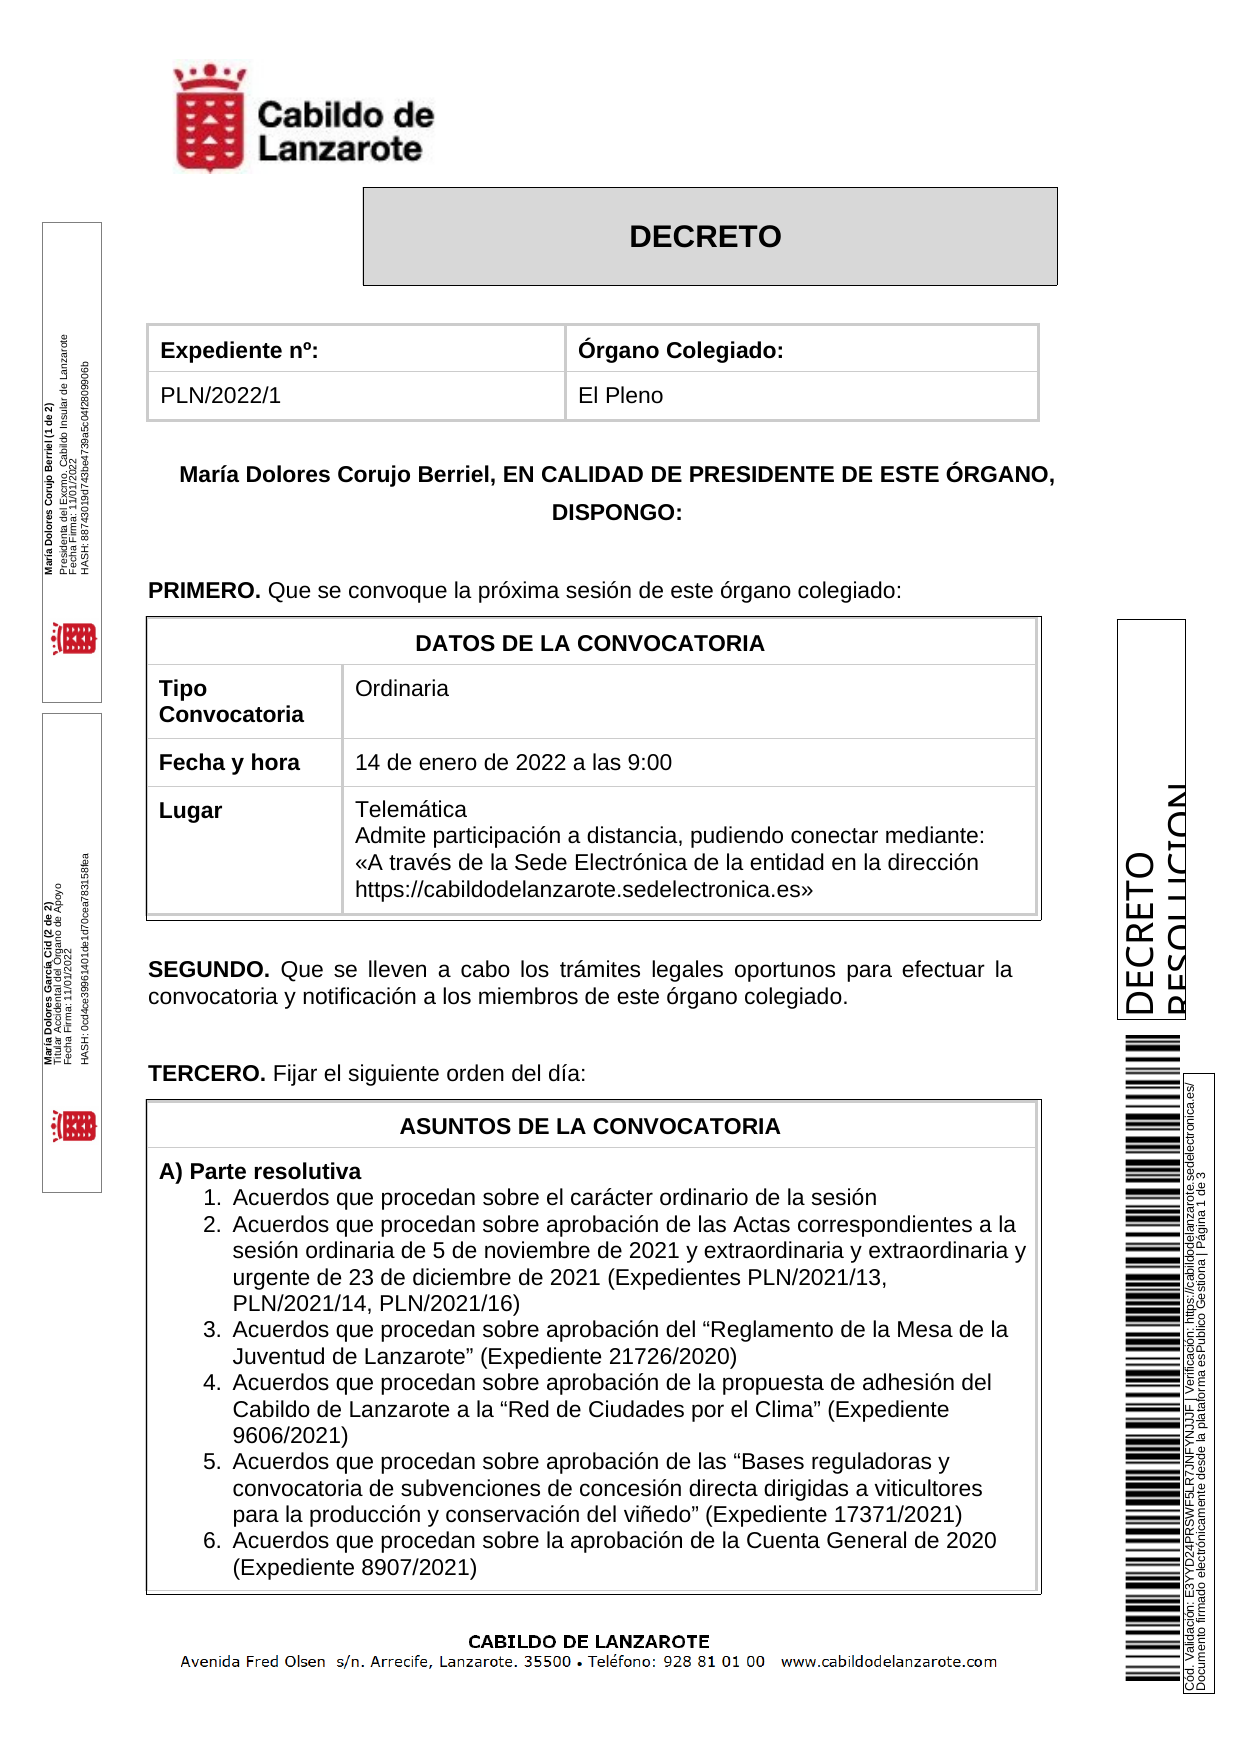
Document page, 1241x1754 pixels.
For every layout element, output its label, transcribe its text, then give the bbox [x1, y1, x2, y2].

text DECRETO [627, 218, 784, 254]
table_cell Parte resolutiva Acuerdos que procedan sobre el carácter ordinario de la sesión Acuerdos que procedan sobre aprobación de las Actas correspondientes a la sesión ordinaria de 5 de noviembre de 2021 y extraordinaria y extraordinaria y urgente de 23 de diciembre de 2021 (Expedientes PLN/2021/13, PLN/2021/14, PLN/2021/16) Acuerdos que procedan sobre aprobación del “Reglamento de la Mesa de la Juventud de Lanzarote” (Expediente 21726/2020) Acuerdos que procedan sobre aprobación de la propuesta de adhesión del Cabildo de Lanzarote a la “Red de Ciudades por el Clima” (Expediente 9606/2021) Acuerdos que procedan sobre aprobación de las “Bases reguladoras y convocatoria de subvenciones de concesión directa dirigidas a viticultores para la producción y conservación del viñedo” (Expediente 17371/2021) Acuerdos que procedan sobre la aprobación de la Cuenta General de 2020 (Expediente 8907/2021) [148, 1148, 1035, 1590]
text Cód. Validación: E3YYD24PRSWF5LR7JNFYNJJJF | Verificación: https://cabildodelanzarote.sedelectronica.es/ Documento firmado electrónicamente desde la plataforma esPublico Gestiona | Página 1 de 3 [1184, 1074, 1208, 1693]
text PRIMERO. Que se convoque la próxima sesión de este órgano colegiado: [148, 577, 1190, 603]
table_cell Ordinaria [344, 665, 1035, 738]
table_cell Lugar [148, 787, 341, 912]
text TERCERO. Fijar el siguiente orden del día: [148, 1060, 1125, 1087]
picture [181, 1635, 997, 1669]
table_cell El Pleno [567, 372, 1037, 418]
picture [48, 1106, 99, 1145]
text SEGUNDO. Que se lleven a cabo los trámites legales oportunos para efectuar la convocatoria y notificación a los miembros de este órgano colegiado. [148, 956, 1117, 1009]
text Presidenta del Excmo. Cabildo Insular de Lanzarote Fecha Firma: 11/01/2022 [58, 350, 79, 612]
text María Dolores García Cid (2 de 2) Titular Accidental del Órgano de Apoyo Fecha Firma: 11/01/2022 [43, 840, 73, 1029]
table_cell Fecha y hora [148, 739, 341, 786]
table_header DATOS DE LA CONVOCATORIA [148, 619, 1035, 663]
table_cell PLN/2022/1 [149, 372, 564, 418]
table_cell Telemática Admite participación a distancia, pudiendo conectar mediante: «A través de la Sede Electrónica de la entidad en la dirección https://cabildodelanzarote.sedelectronica.es» [344, 787, 1035, 912]
table_cell Tipo Convocatoria [148, 665, 341, 738]
text HASH: 0cd4ce39961401de1d70cea783158fea [79, 840, 90, 1106]
table_cell 14 de enero de 2022 a las 9:00 [344, 739, 1035, 786]
table_header Expediente nº: [149, 326, 564, 371]
text DECRETO RESOLUCION [1118, 621, 1183, 1019]
table_header Órgano Colegiado: [567, 326, 1037, 371]
subtitle María Dolores Corujo Berriel, EN CALIDAD DE PRESIDENTE DE ESTE ÓRGANO, DISPONGO: [179, 461, 1140, 525]
picture [1125, 1035, 1180, 1681]
picture [48, 618, 99, 658]
text María Dolores Corujo Berriel (1 de 2) [43, 350, 54, 702]
table_header ASUNTOS DE LA CONVOCATORIA [148, 1103, 1035, 1147]
text HASH: 88743019d743be4739a5c04f2809906b [79, 350, 90, 618]
picture [172, 59, 436, 174]
